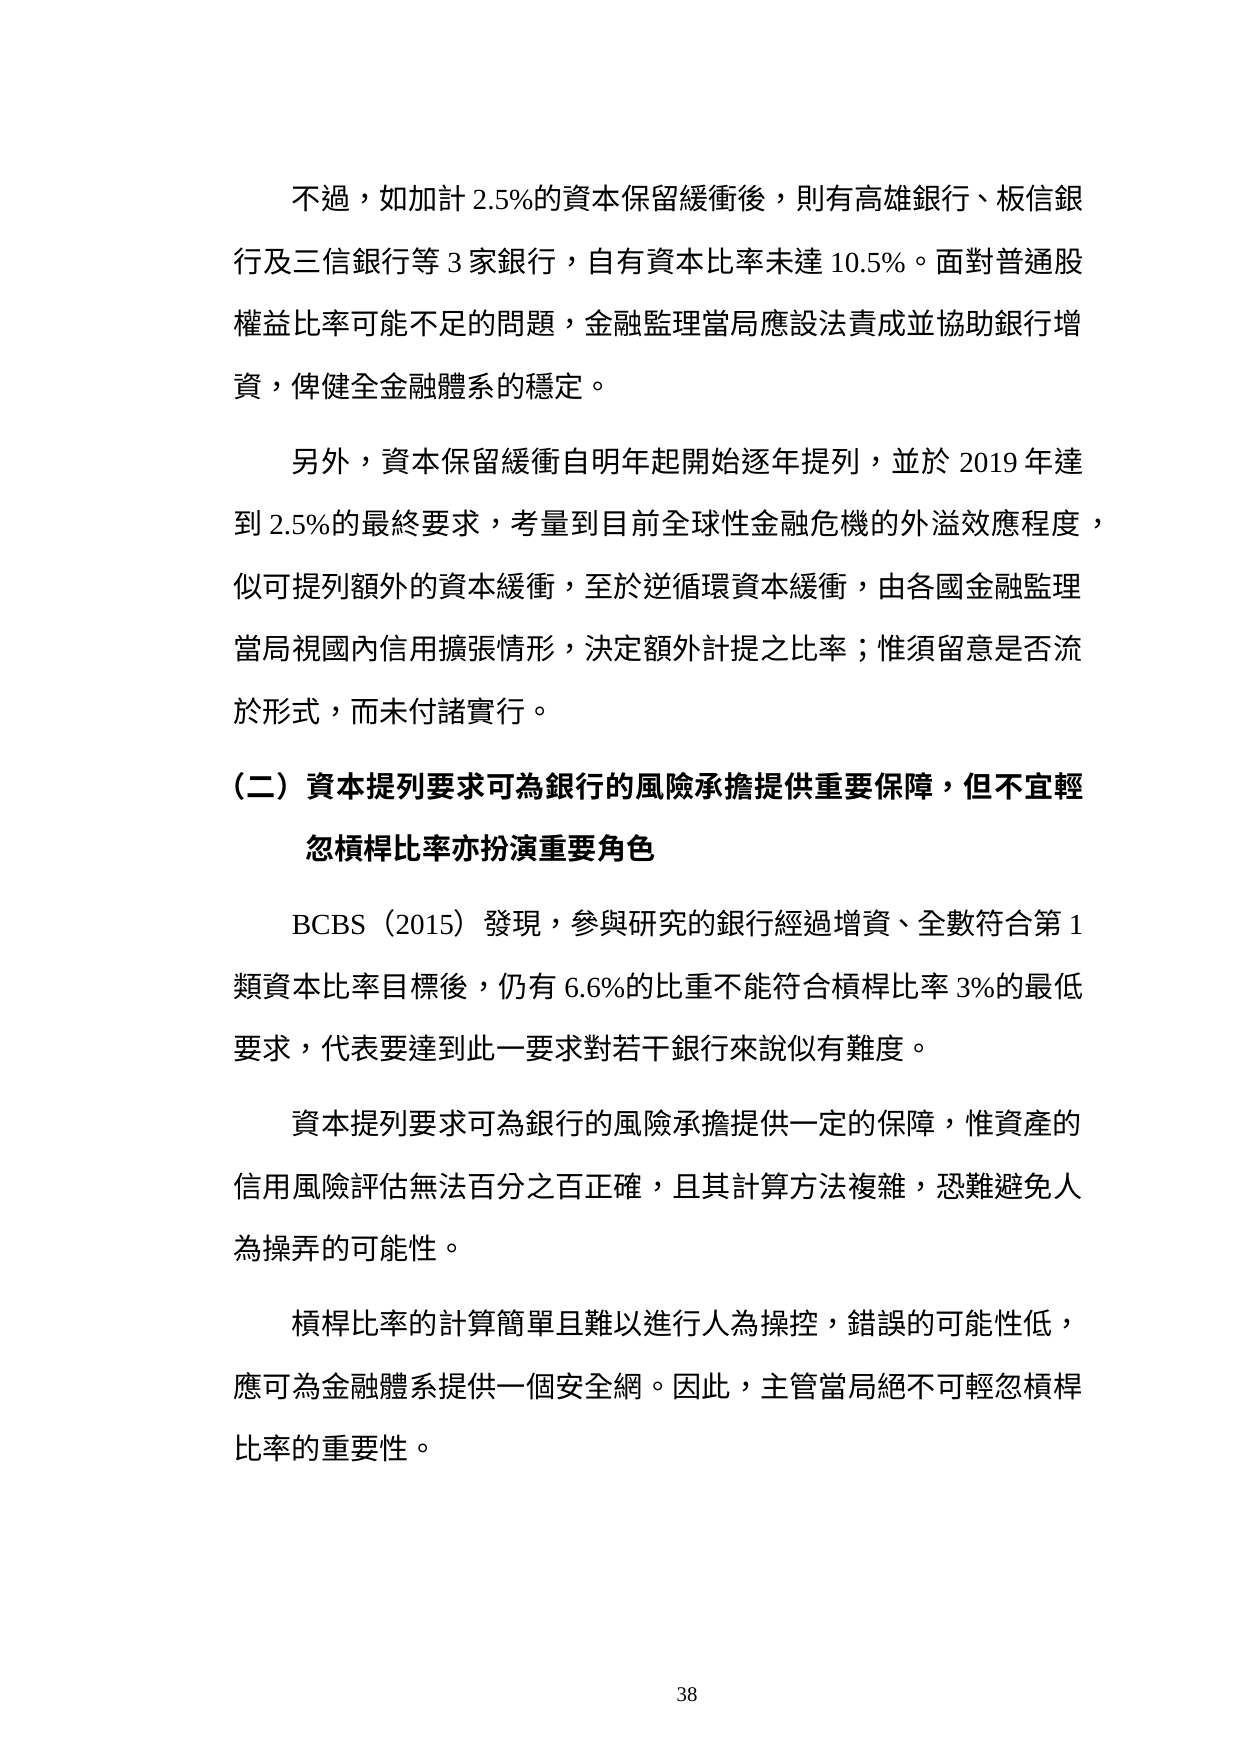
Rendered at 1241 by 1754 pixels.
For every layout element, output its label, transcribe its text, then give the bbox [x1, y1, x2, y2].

text 槓桿比率的計算簡單且難以進行人為操控，錯誤的可能性低，應可為金融體系提供一個安全網。因此，主管當局絕不可輕忽槓桿比率的重要性。 [233, 1284, 1083, 1472]
text 另外，資本保留緩衝自明年起開始逐年提列，並於2019年達到2.5%的最終要求，考量到目前全球性金融危機的外溢效應程度，似可提列額外的資本緩衝，至於逆循環資本緩衝，由各國金融監理當局視國內信用擴張情形，決定額外計提之比率；惟須留意是否流於形式，而未付諸實行。 [233, 422, 1083, 734]
text （二）資本提列要求可為銀行的風險承擔提供重要保障，但不宜輕忽槓桿比率亦扮演重要角色 [217, 747, 1083, 872]
text 資本提列要求可為銀行的風險承擔提供一定的保障，惟資產的信用風險評估無法百分之百正確，且其計算方法複雜，恐難避免人為操弄的可能性。 [233, 1084, 1083, 1272]
text 不過，如加計2.5%的資本保留緩衝後，則有高雄銀行、板信銀行及三信銀行等3家銀行，自有資本比率未達10.5%。面對普通股權益比率可能不足的問題，金融監理當局應設法責成並協助銀行增資，俾健全金融體系的穩定。 [233, 159, 1083, 409]
text BCBS（2015）發現，參與研究的銀行經過增資、全數符合第1類資本比率目標後，仍有6.6%的比重不能符合槓桿比率3%的最低要求，代表要達到此一要求對若干銀行來說似有難度。 [233, 884, 1083, 1072]
